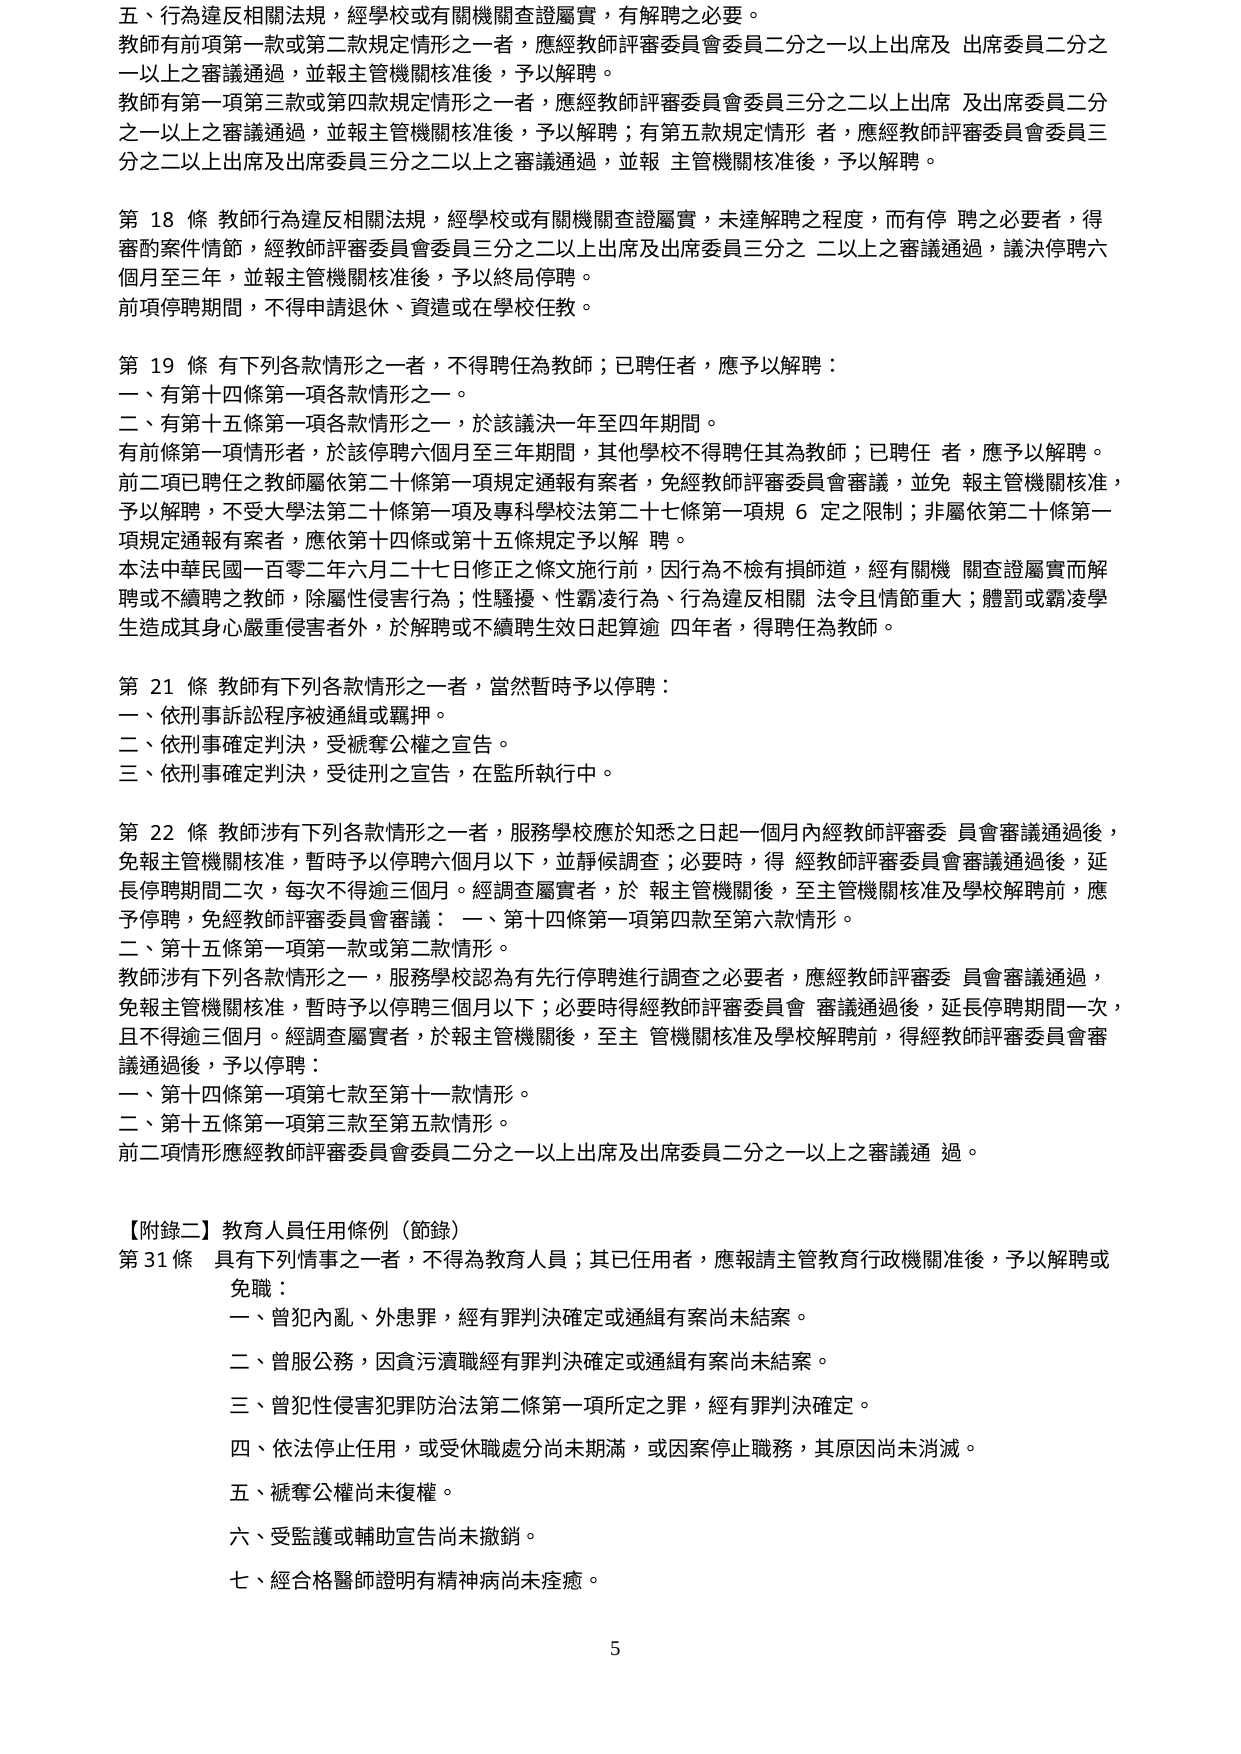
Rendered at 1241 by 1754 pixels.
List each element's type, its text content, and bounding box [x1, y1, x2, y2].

text 一、有第十四條第一項各款情形之一。 [118, 379, 1122, 408]
text 三、曾犯性侵害犯罪防治法第二條第一項所定之罪，經有罪判決確定。 [118, 1390, 1122, 1419]
text 有前條第一項情形者，於該停聘六個月至三年期間，其他學校不得聘任其為教師；已聘任 者，應予以解聘。 [118, 437, 1122, 467]
text 第 19 條 有下列各款情形之一者，不得聘任為教師；已聘任者，應予以解聘： [118, 350, 1122, 379]
text 六、受監護或輔助宣告尚未撤銷。 [118, 1521, 1122, 1550]
text 第 18 條 教師行為違反相關法規，經學校或有關機關查證屬實，未達解聘之程度，而有停 聘之必要者，得審酌案件情節，經教師評審委員會委員三分之二以上出席及出席委員三分之 二以上之審議通過，議決停聘六個月至三年，並報主管機關核准後，予以終局停聘。 [118, 204, 1122, 292]
text 本法中華民國一百零二年六月二十七日修正之條文施行前，因行為不檢有損師道，經有關機 關查證屬實而解聘或不續聘之教師，除屬性侵害行為；性騷擾、性霸凌行為、行為違反相關 法令且情節重大；體罰或霸凌學生造成其身心嚴重侵害者外，於解聘或不續聘生效日起算逾 四年者，得聘任為教師。 [118, 554, 1122, 642]
text 五、行為違反相關法規，經學校或有關機關查證屬實，有解聘之必要。 [118, 0, 1122, 29]
text 二、第十五條第一項第一款或第二款情形。 [118, 933, 1122, 962]
text 第31條 具有下列情事之一者，不得為教育人員；其已任用者，應報請主管教育行政機關准後，予以解聘或免職： [118, 1244, 1122, 1302]
text 教師涉有下列各款情形之一，服務學校認為有先行停聘進行調查之必要者，應經教師評審委 員會審議通過，免報主管機關核准，暫時予以停聘三個月以下；必要時得經教師評審委員會 審議通過後，延長停聘期間一次，且不得逾三個月。經調查屬實者，於報主管機關後，至主 管機關核准及學校解聘前，得經教師評審委員會審議通過後，予以停聘： [118, 962, 1122, 1079]
text 二、第十五條第一項第三款至第五款情形。 [118, 1108, 1122, 1137]
text 第 22 條 教師涉有下列各款情形之一者，服務學校應於知悉之日起一個月內經教師評審委 員會審議通過後，免報主管機關核准，暫時予以停聘六個月以下，並靜候調查；必要時，得 經教師評審委員會審議通過後，延長停聘期間二次，每次不得逾三個月。經調查屬實者，於 報主管機關後，至主管機關核准及學校解聘前，應予停聘，免經教師評審委員會審議： 一、第十四條第一項第四款至第六款情形。 [118, 817, 1122, 933]
text 三、依刑事確定判決，受徒刑之宣告，在監所執行中。 [118, 758, 1122, 787]
text 第 21 條 教師有下列各款情形之一者，當然暫時予以停聘： [118, 671, 1122, 700]
text 四、依法停止任用，或受休職處分尚未期滿，或因案停止職務，其原因尚未消滅。 [231, 1433, 1122, 1463]
text 二、曾服公務，因貪污瀆職經有罪判決確定或通緝有案尚未結案。 [118, 1346, 1122, 1375]
text 教師有第一項第三款或第四款規定情形之一者，應經教師評審委員會委員三分之二以上出席 及出席委員二分之一以上之審議通過，並報主管機關核准後，予以解聘；有第五款規定情形 者，應經教師評審委員會委員三分之二以上出席及出席委員三分之二以上之審議通過，並報 主管機關核准後，予以解聘。 [118, 87, 1122, 175]
text 二、有第十五條第一項各款情形之一，於該議決一年至四年期間。 [118, 408, 1122, 437]
text 七、經合格醫師證明有精神病尚未痊癒。 [118, 1565, 1122, 1594]
text 一、曾犯內亂、外患罪，經有罪判決確定或通緝有案尚未結案。 [118, 1302, 1122, 1331]
text 前二項已聘任之教師屬依第二十條第一項規定通報有案者，免經教師評審委員會審議，並免 報主管機關核准，予以解聘，不受大學法第二十條第一項及專科學校法第二十七條第一項規 6 定之限制；非屬依第二十條第一項規定通報有案者，應依第十四條或第十五條規定予以解 聘。 [118, 467, 1122, 554]
text 一、依刑事訴訟程序被通緝或羈押。 [118, 700, 1122, 729]
text 【附錄二】教育人員任用條例（節錄） [118, 1215, 1122, 1244]
text 一、第十四條第一項第七款至第十一款情形。 [118, 1079, 1122, 1108]
text 二、依刑事確定判決，受褫奪公權之宣告。 [118, 729, 1122, 758]
text 五、褫奪公權尚未復權。 [118, 1477, 1122, 1506]
text 前項停聘期間，不得申請退休、資遣或在學校任教。 [118, 292, 1122, 321]
text 前二項情形應經教師評審委員會委員二分之一以上出席及出席委員二分之一以上之審議通 過。 [118, 1137, 1122, 1167]
text 教師有前項第一款或第二款規定情形之一者，應經教師評審委員會委員二分之一以上出席及 出席委員二分之一以上之審議通過，並報主管機關核准後，予以解聘。 [118, 29, 1122, 87]
